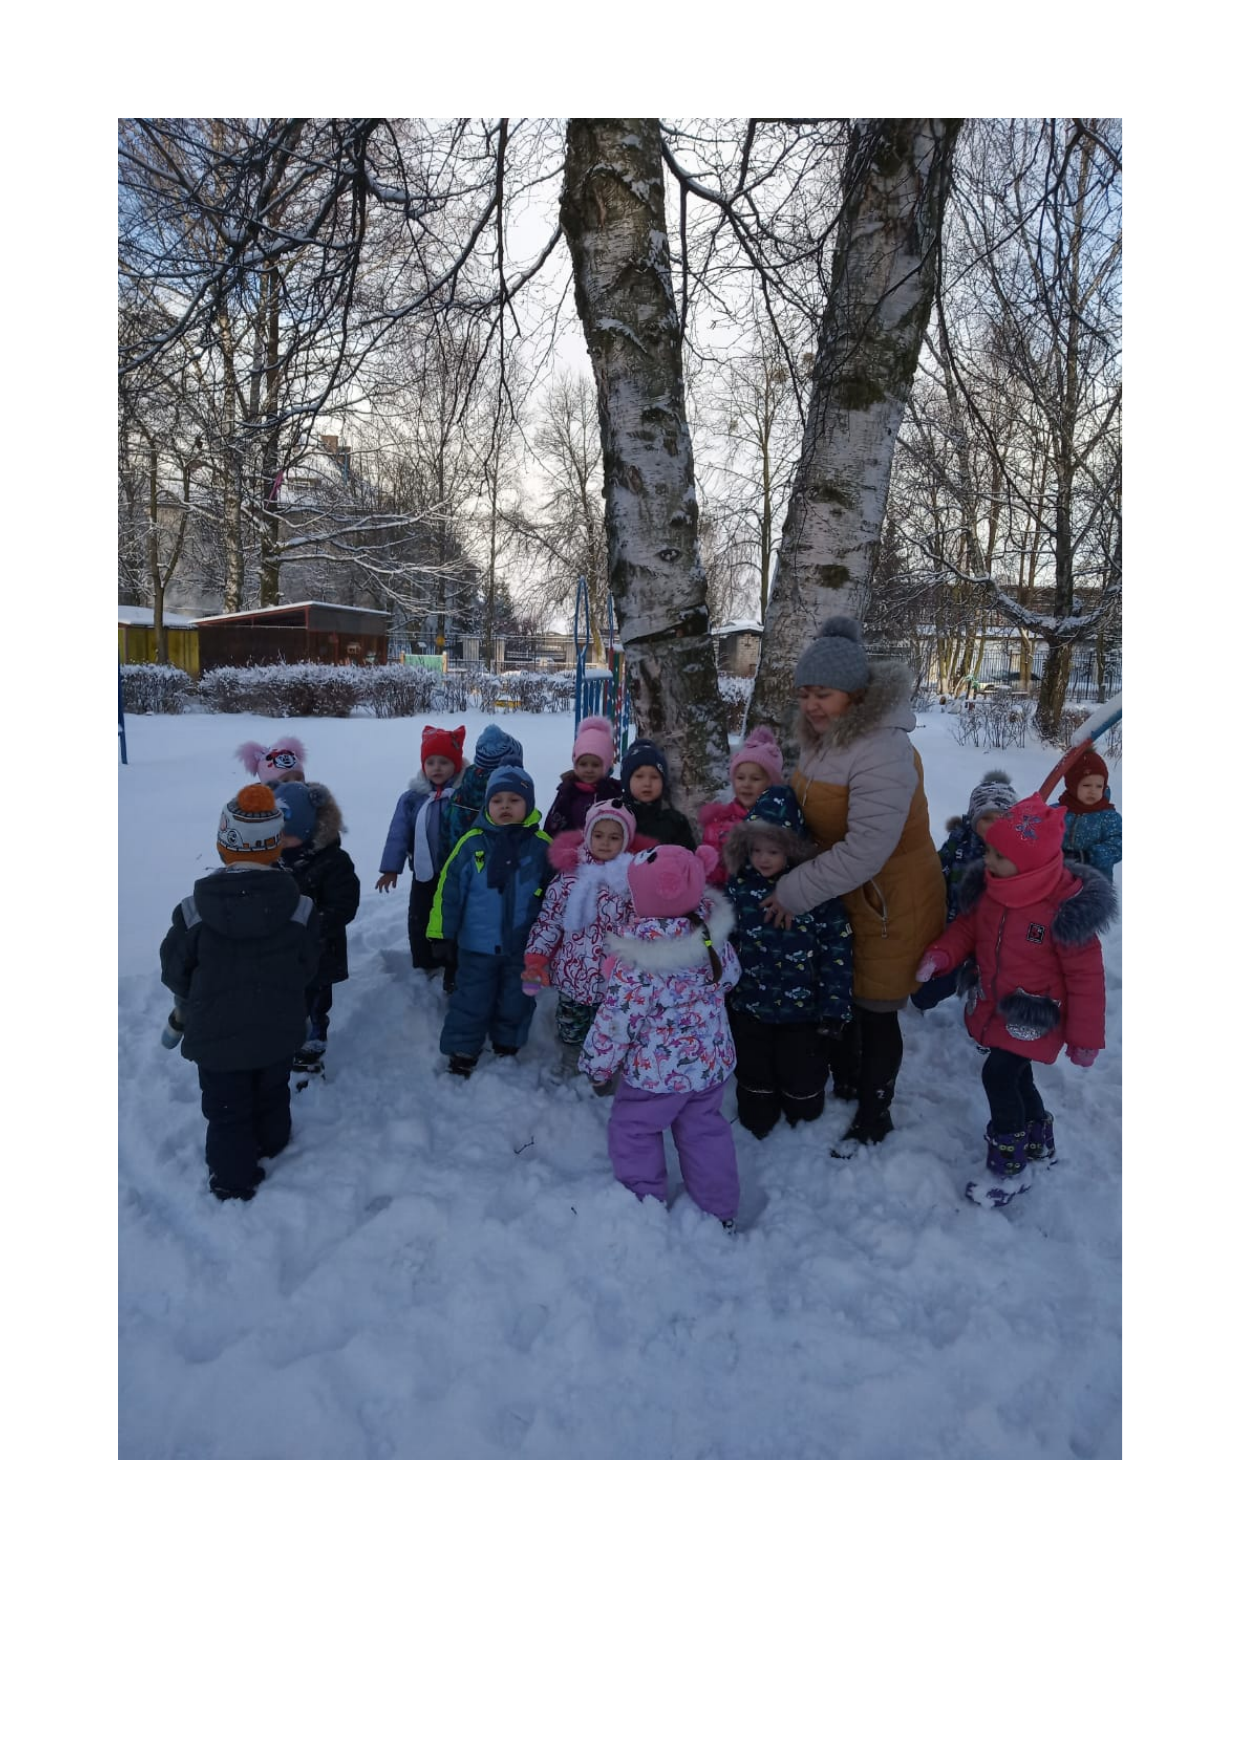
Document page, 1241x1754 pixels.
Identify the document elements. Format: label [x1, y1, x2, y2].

picture [118, 118, 1123, 1460]
